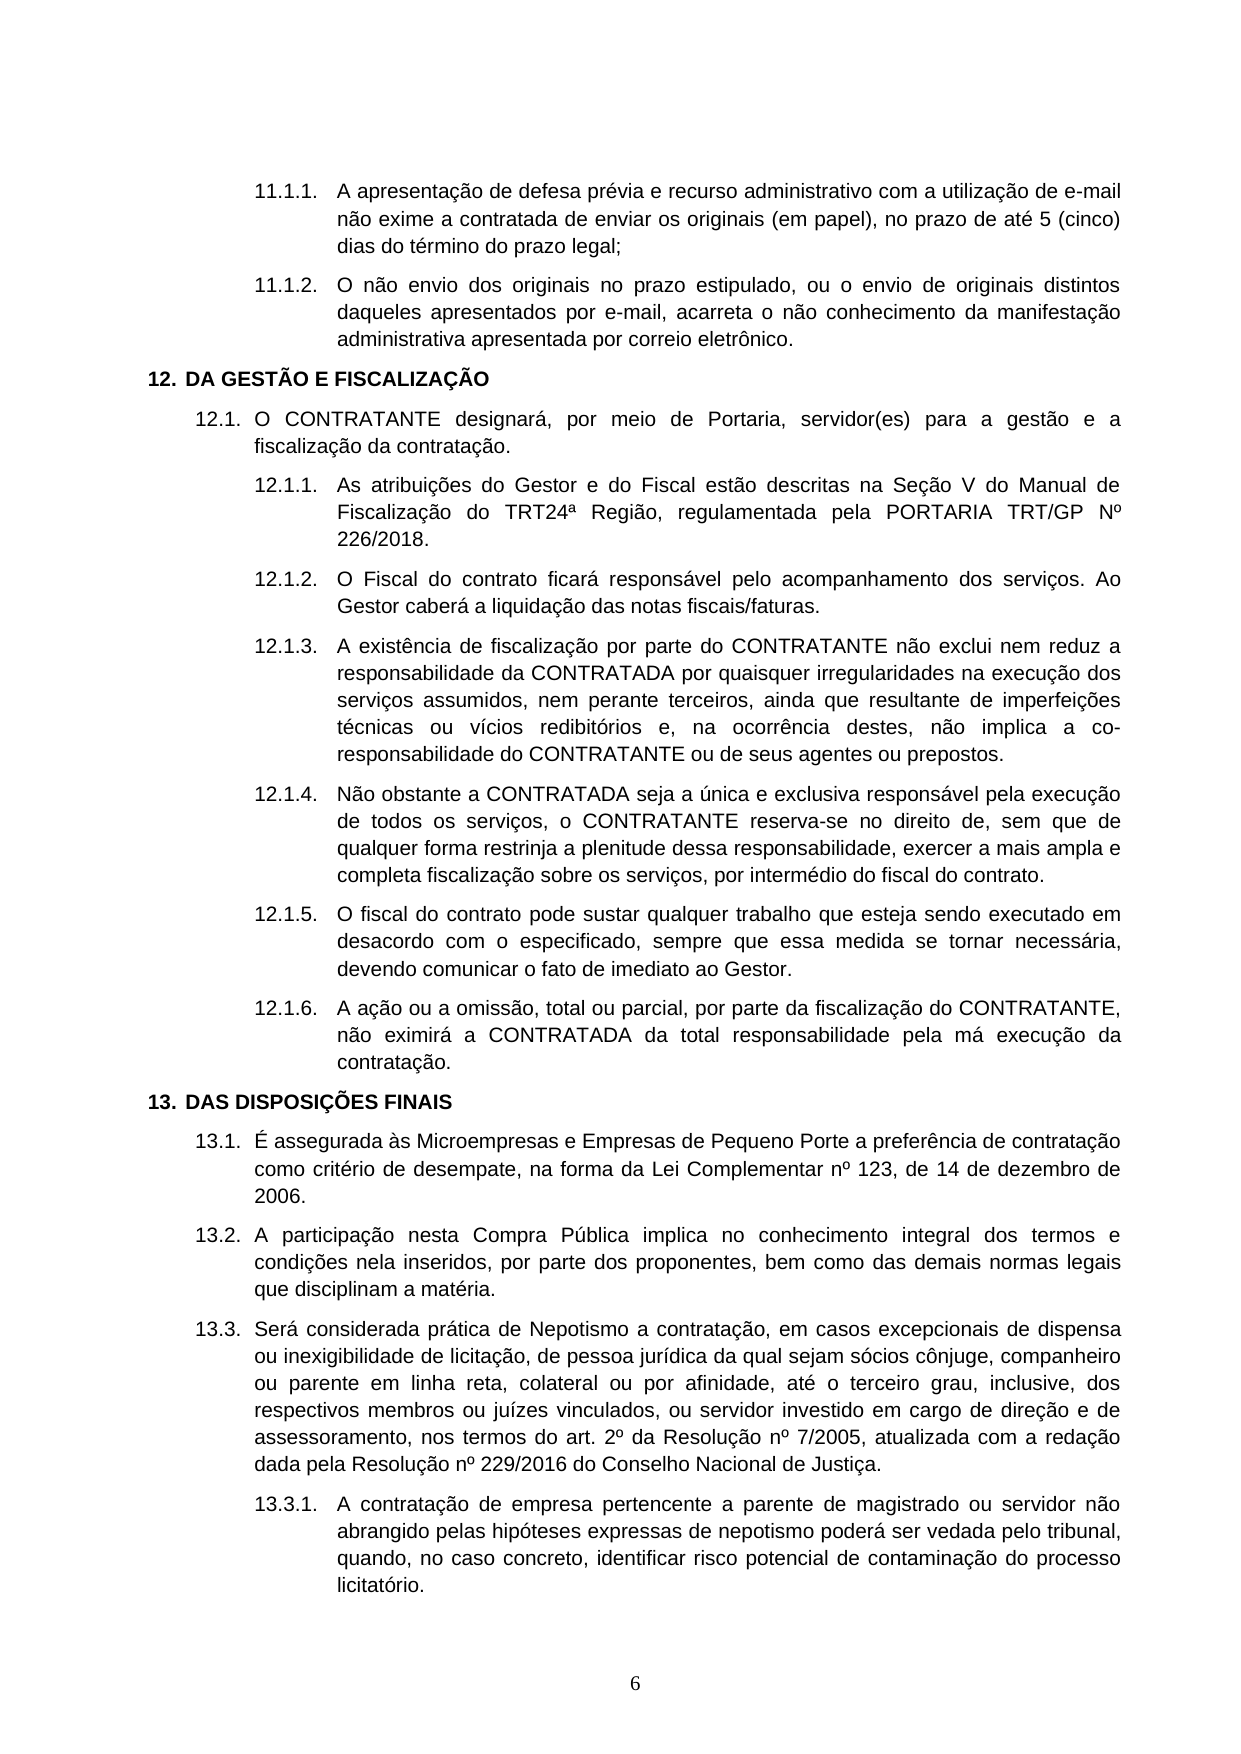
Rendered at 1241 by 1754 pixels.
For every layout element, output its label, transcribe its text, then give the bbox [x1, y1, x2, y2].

list A ação ou a omissão, total ou parcial, por parte da fiscalização do CONTRATANTE, não eximirá a CONTRATADA da total responsabilidade pela má execução da contratação. [254, 994, 1122, 1075]
list DA GESTÃO E FISCALIZAÇÃO [148, 365, 1122, 392]
list O CONTRATANTE designará, por meio de Portaria, servidor(es) para a gestão e a fiscalização da contratação. [195, 404, 1122, 458]
list O não envio dos originais no prazo estipulado, ou o envio de originais distintos daqueles apresentados por e-mail, acarreta o não conhecimento da manifestação administrativa apresentada por correio eletrônico. [254, 271, 1122, 352]
list A contratação de empresa pertencente a parente de magistrado ou servidor não abrangido pelas hipóteses expressas de nepotismo poderá ser vedada pelo tribunal, quando, no caso concreto, identificar risco potencial de contaminação do processo licitatório. [254, 1490, 1122, 1598]
list Não obstante a CONTRATADA seja a única e exclusiva responsável pela execução de todos os serviços, o CONTRATANTE reserva-se no direito de, sem que de qualquer forma restrinja a plenitude dessa responsabilidade, exercer a mais ampla e completa fiscalização sobre os serviços, por intermédio do fiscal do contrato. [254, 779, 1122, 888]
list A participação nesta Compra Pública implica no conhecimento integral dos termos e condições nela inseridos, por parte dos proponentes, bem como das demais normas legais que disciplinam a matéria. [195, 1221, 1122, 1302]
list O fiscal do contrato pode sustar qualquer trabalho que esteja sendo executado em desacordo com o especificado, sempre que essa medida se tornar necessária, devendo comunicar o fato de imediato ao Gestor. [254, 900, 1122, 981]
list É assegurada às Microempresas e Empresas de Pequeno Porte a preferência de contratação como critério de desempate, na forma da Lei Complementar nº 123, de 14 de dezembro de 2006. [195, 1127, 1122, 1208]
list O Fiscal do contrato ficará responsável pelo acompanhamento dos serviços. Ao Gestor caberá a liquidação das notas fiscais/faturas. [254, 565, 1122, 619]
list A apresentação de defesa prévia e recurso administrativo com a utilização de e-mail não exime a contratada de enviar os originais (em papel), no prazo de até 5 (cinco) dias do término do prazo legal; [254, 177, 1122, 258]
list DAS DISPOSIÇÕES FINAIS [148, 1088, 1122, 1115]
list As atribuições do Gestor e do Fiscal estão descritas na Seção V do Manual de Fiscalização do TRT24ª Região, regulamentada pela PORTARIA TRT/GP Nº 226/2018. [254, 471, 1122, 552]
list A existência de fiscalização por parte do CONTRATANTE não exclui nem reduz a responsabilidade da CONTRATADA por quaisquer irregularidades na execução dos serviços assumidos, nem perante terceiros, ainda que resultante de imperfeições técnicas ou vícios redibitórios e, na ocorrência destes, não implica a co-responsabilidade do CONTRATANTE ou de seus agentes ou prepostos. [254, 631, 1122, 767]
list Será considerada prática de Nepotismo a contratação, em casos excepcionais de dispensa ou inexigibilidade de licitação, de pessoa jurídica da qual sejam sócios cônjuge, companheiro ou parente em linha reta, colateral ou por afinidade, até o terceiro grau, inclusive, dos respectivos membros ou juízes vinculados, ou servidor investido em cargo de direção e de assessoramento, nos termos do art. 2º da Resolução nº 7/2005, atualizada com a redação dada pela Resolução nº 229/2016 do Conselho Nacional de Justiça. [195, 1315, 1122, 1477]
